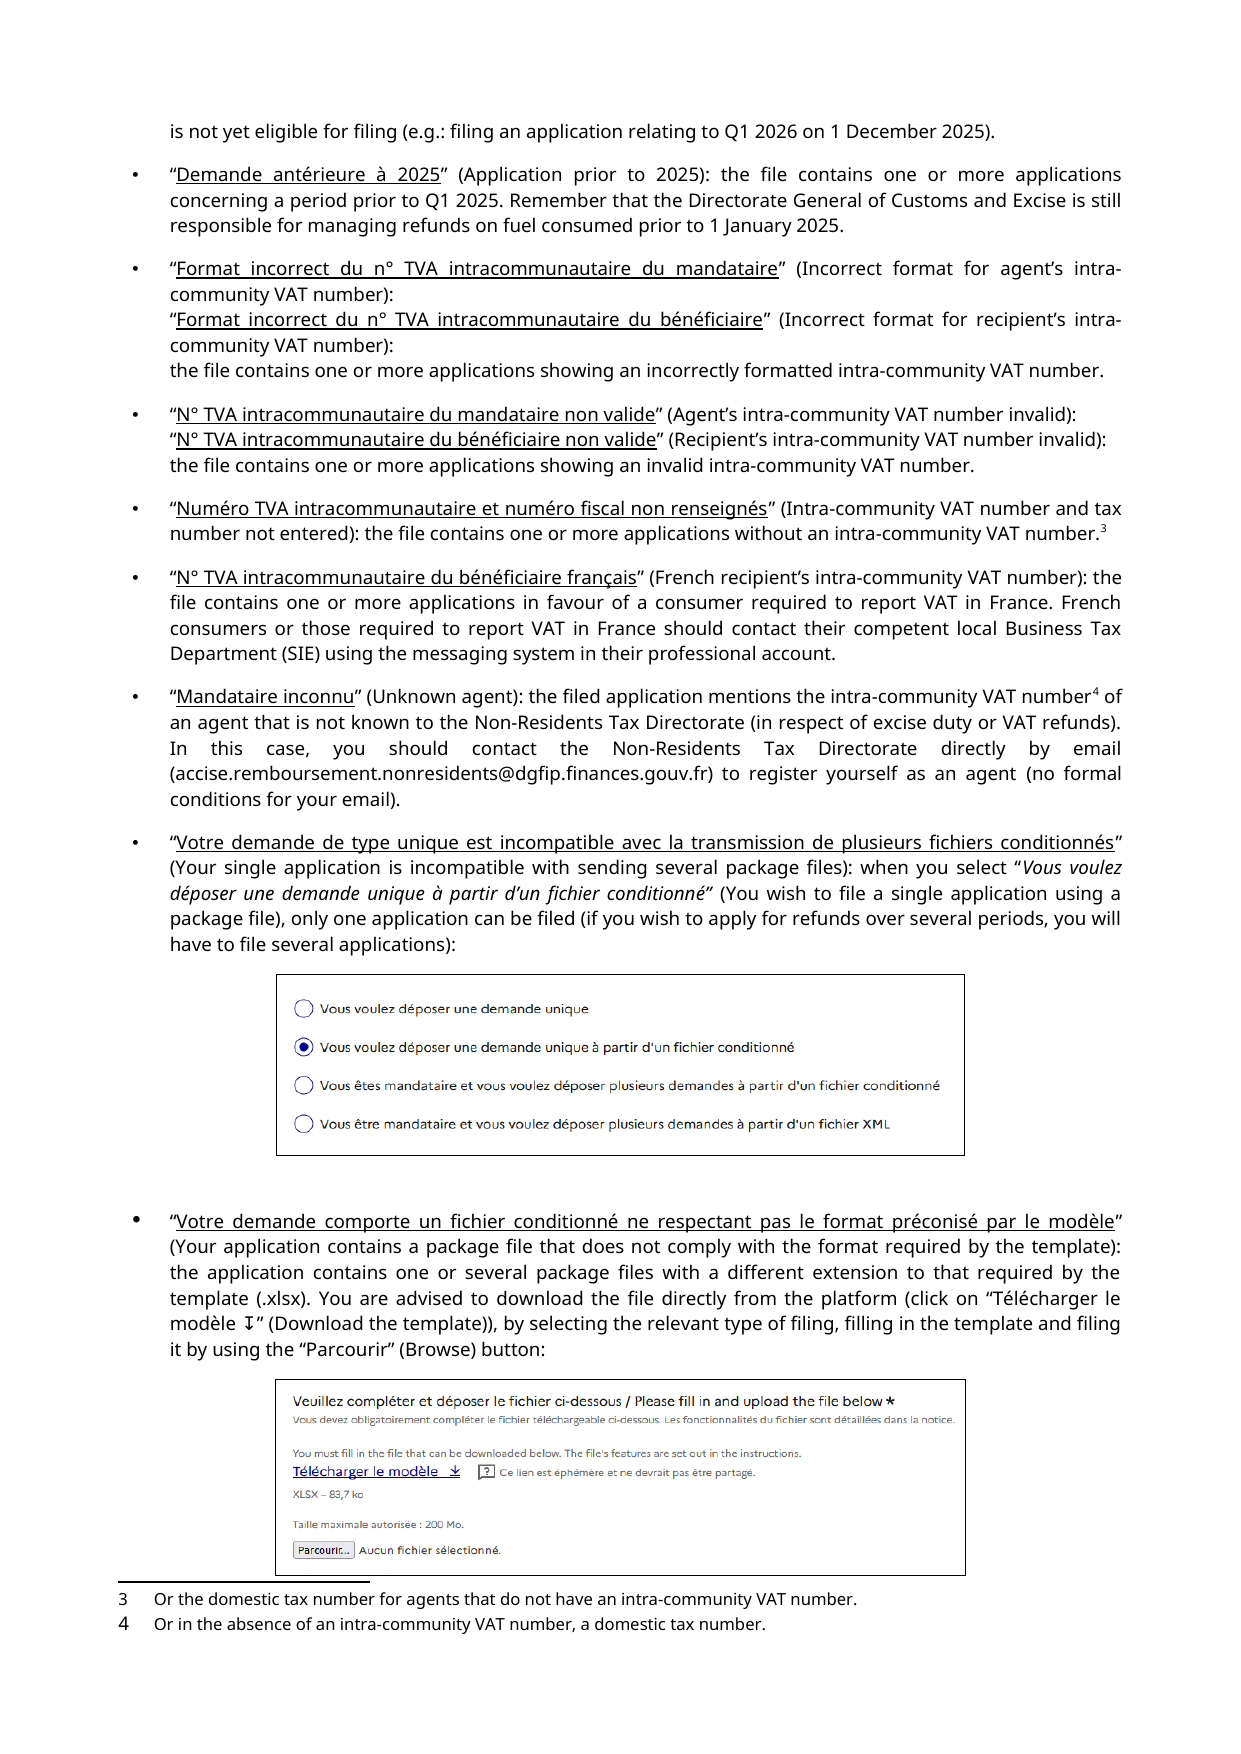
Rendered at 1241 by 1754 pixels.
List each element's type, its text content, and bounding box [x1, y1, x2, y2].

list “Demande antérieure à 2025” (Application prior to 2025): the file contains one or more applications concerning a period prior to Q1 2025. Remember that the Directorate General of Customs and Excise is still responsible for managing refunds on fuel consumed prior to 1 January 2025. [132, 161, 1122, 238]
list “N° TVA intracommunautaire du bénéficiaire français” (French recipient’s intra-community VAT number): the file contains one or more applications in favour of a consumer required to report VAT in France. French consumers or those required to report VAT in France should contact their competent local Business Tax Department (SIE) using the messaging system in their professional account. [132, 564, 1122, 666]
list the file contains one or more applications showing an invalid intra-community VAT number. [132, 452, 1122, 477]
picture [278, 977, 962, 1153]
list “Format incorrect du n° TVA intracommunautaire du bénéficiaire” (Incorrect format for recipient’s intra-community VAT number): [132, 307, 1122, 358]
list Or the domestic tax number for agents that do not have an intra-community VAT number. [118, 1588, 1122, 1610]
list “Numéro TVA intracommunautaire et numéro fiscal non renseignés” (Intra-community VAT number and tax number not entered): the file contains one or more applications without an intra-community VAT number. [132, 495, 1122, 546]
list “N° TVA intracommunautaire du mandataire non valide” (Agent’s intra-community VAT number invalid): [132, 401, 1122, 426]
list is not yet eligible for filing (e.g.: filing an application relating to Q1 2026 on 1 December 2025). [132, 118, 1122, 144]
list “Votre demande de type unique est incompatible avec la transmission de plusieurs fichiers conditionnés” (Your single application is incompatible with sending several package files): when you select “Vous voulez déposer une demande unique à partir d’un fichier conditionné” (You wish to file a single application using a package file), only one application can be filed (if you wish to apply for refunds over several periods, you will have to file several applications): [132, 829, 1122, 957]
list “Format incorrect du n° TVA intracommunautaire du mandataire” (Incorrect format for agent’s intra-community VAT number): [132, 256, 1122, 307]
list “N° TVA intracommunautaire du bénéficiaire non valide” (Recipient’s intra-community VAT number invalid): [132, 426, 1122, 452]
list “Votre demande comporte un fichier conditionné ne respectant pas le format préconisé par le modèle” (Your application contains a package file that does not comply with the format required by the template): the application contains one or several package files with a different extension to that required by the template (.xlsx). You are advised to download the file directly from the platform (click on “Télécharger le modèle ↧” (Download the template)), by selecting the relevant type of filing, filling in the template and filing it by using the “Parcourir” (Browse) button: [132, 1208, 1122, 1361]
list “Mandataire inconnu” (Unknown agent): the filed application mentions the intra-community VAT number of an agent that is not known to the Non-Residents Tax Directorate (in respect of excise duty or VAT refunds). In this case, you should contact the Non-Residents Tax Directorate directly by email (accise.remboursement.nonresidents@dgfip.finances.gouv.fr) to register yourself as an agent (no formal conditions for your email). [132, 684, 1122, 811]
list the file contains one or more applications showing an incorrectly formatted intra-community VAT number. [132, 358, 1122, 383]
list Or in the absence of an intra-community VAT number, a domestic tax number. [118, 1610, 1122, 1636]
picture [277, 1382, 963, 1573]
